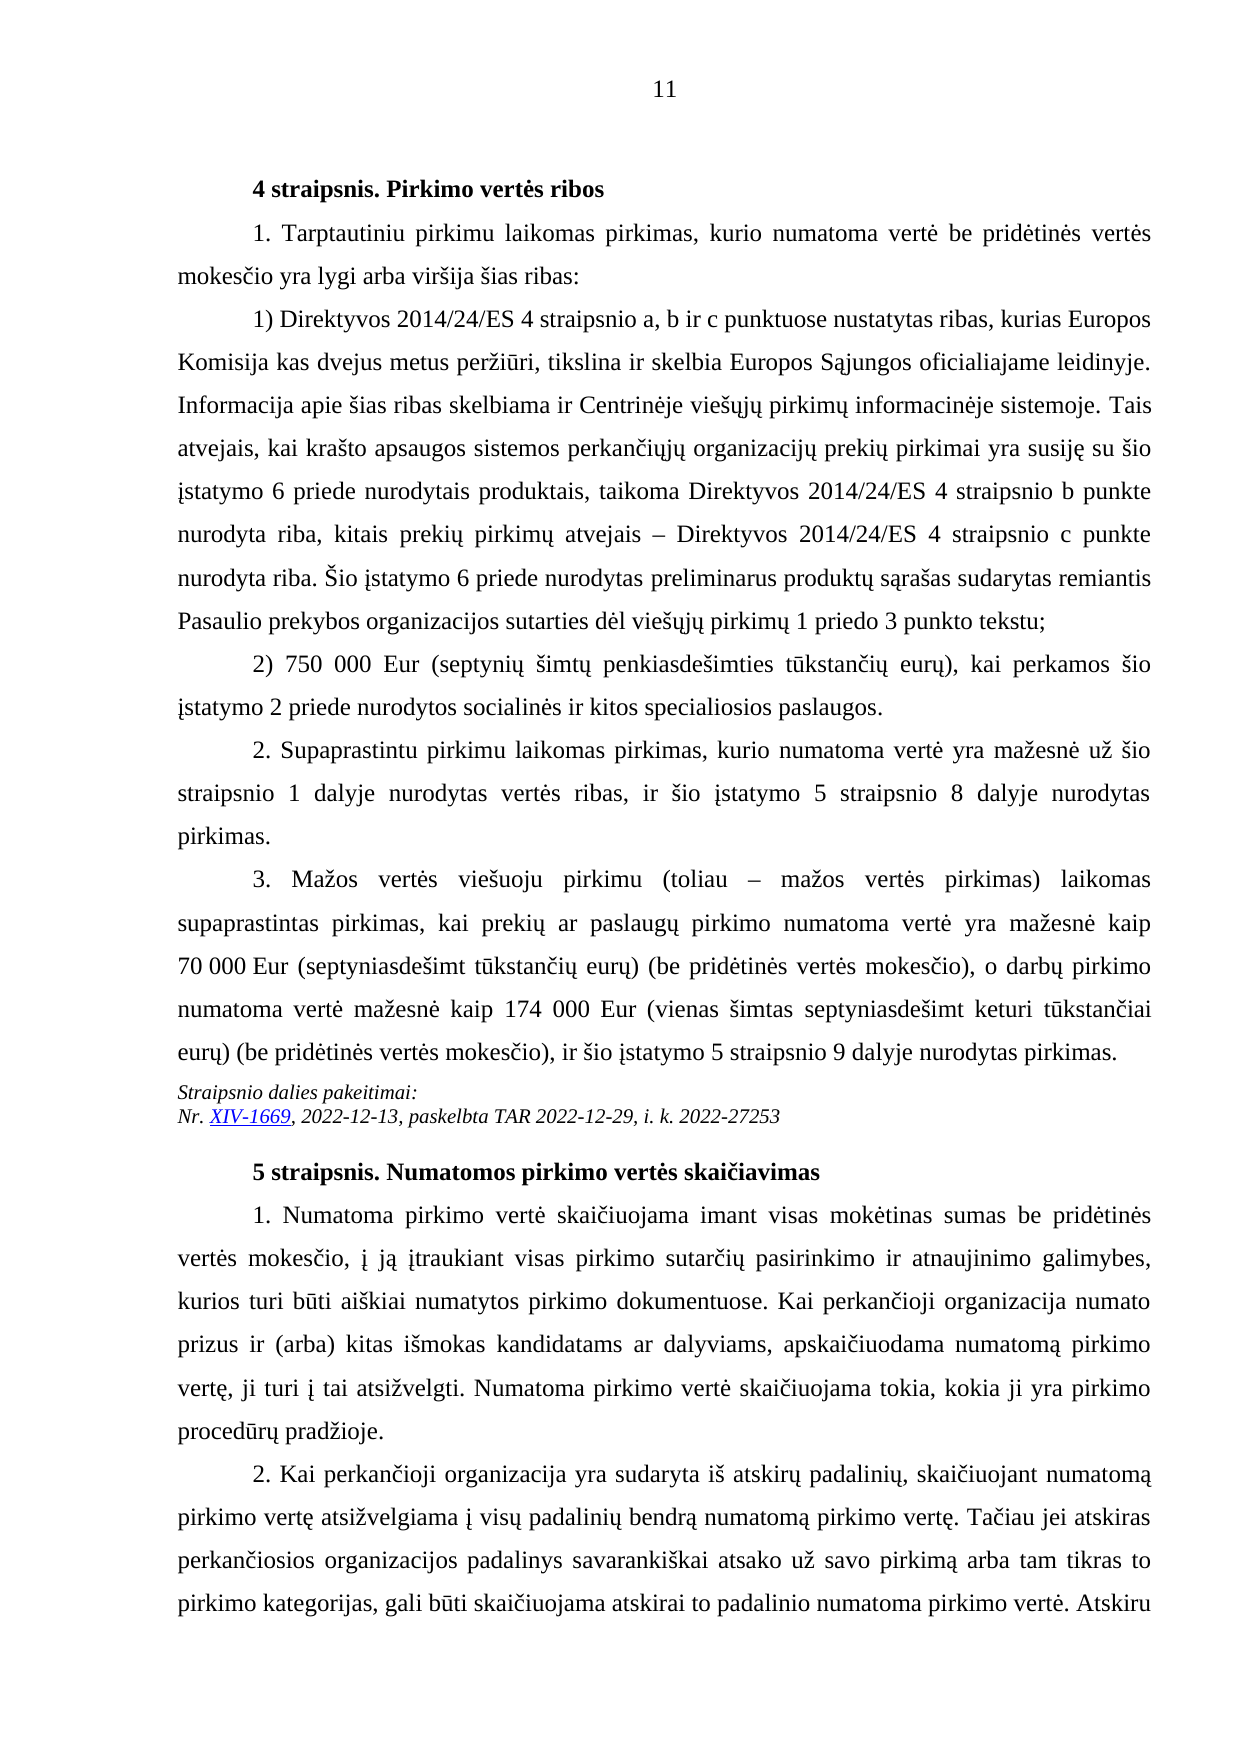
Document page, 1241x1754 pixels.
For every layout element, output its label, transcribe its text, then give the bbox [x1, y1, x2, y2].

text 1) Direktyvos 2014/24/ES 4 straipsnio a, b ir c punktuose nustatytas ribas, kurias Europos Komisija kas dvejus metus peržiūri, tikslina ir skelbia Europos Sąjungos oficialiajame leidinyje. Informacija apie šias ribas skelbiama ir Centrinėje viešųjų pirkimų informacinėje sistemoje. Tais atvejais, kai krašto apsaugos sistemos perkančiųjų organizacijų prekių pirkimai yra susiję su šio įstatymo 6 priede nurodytais produktais, taikoma Direktyvos 2014/24/ES 4 straipsnio b punkte nurodyta riba, kitais prekių pirkimų atvejais – Direktyvos 2014/24/ES 4 straipsnio c punkte nurodyta riba. Šio įstatymo 6 priede nurodytas preliminarus produktų sąrašas sudarytas remiantis Pasaulio prekybos organizacijos sutarties dėl viešųjų pirkimų 1 priedo 3 punkto tekstu; [177, 304, 1152, 634]
text 5 straipsnis. Numatomos pirkimo vertės skaičiavimas [177, 1157, 1152, 1186]
text 1. Tarptautiniu pirkimu laikomas pirkimas, kurio numatoma vertė be pridėtinės vertės mokesčio yra lygi arba viršija šias ribas: [177, 218, 1152, 289]
text 3. Mažos vertės viešuoju pirkimu (toliau – mažos vertės pirkimas) laikomas supaprastintas pirkimas, kai prekių ar paslaugų pirkimo numatoma vertė yra mažesnė kaip 70 000 Eur (septyniasdešimt tūkstančių eurų) (be pridėtinės vertės mokesčio), o darbų pirkimo numatoma vertė mažesnė kaip 174 000 Eur (vienas šimtas septyniasdešimt keturi tūkstančiai eurų) (be pridėtinės vertės mokesčio), ir šio įstatymo 5 straipsnio 9 dalyje nurodytas pirkimas. [177, 864, 1152, 1066]
text 2) 750 000 Eur (septynių šimtų penkiasdešimties tūkstančių eurų), kai perkamos šio įstatymo 2 priede nurodytos socialinės ir kitos specialiosios paslaugos. [177, 649, 1152, 721]
text Nr. XIV-1669, 2022-12-13, paskelbta TAR 2022-12-29, i. k. 2022-27253 [177, 1104, 1152, 1128]
text 4 straipsnis. Pirkimo vertės ribos [177, 174, 1152, 203]
text Straipsnio dalies pakeitimai: [177, 1080, 1152, 1104]
text 2. Kai perkančioji organizacija yra sudaryta iš atskirų padalinių, skaičiuojant numatomą pirkimo vertę atsižvelgiama į visų padalinių bendrą numatomą pirkimo vertę. Tačiau jei atskiras perkančiosios organizacijos padalinys savarankiškai atsako už savo pirkimą arba tam tikras to pirkimo kategorijas, gali būti skaičiuojama atskirai to padalinio numatoma pirkimo vertė. Atskiru [177, 1459, 1152, 1617]
text 1. Numatoma pirkimo vertė skaičiuojama imant visas mokėtinas sumas be pridėtinės vertės mokesčio, į ją įtraukiant visas pirkimo sutarčių pasirinkimo ir atnaujinimo galimybes, kurios turi būti aiškiai numatytos pirkimo dokumentuose. Kai perkančioji organizacija numato prizus ir (arba) kitas išmokas kandidatams ar dalyviams, apskaičiuodama numatomą pirkimo vertę, ji turi į tai atsižvelgti. Numatoma pirkimo vertė skaičiuojama tokia, kokia ji yra pirkimo procedūrų pradžioje. [177, 1200, 1152, 1444]
text 2. Supaprastintu pirkimu laikomas pirkimas, kurio numatoma vertė yra mažesnė už šio straipsnio 1 dalyje nurodytas vertės ribas, ir šio įstatymo 5 straipsnio 8 dalyje nurodytas pirkimas. [177, 735, 1152, 850]
